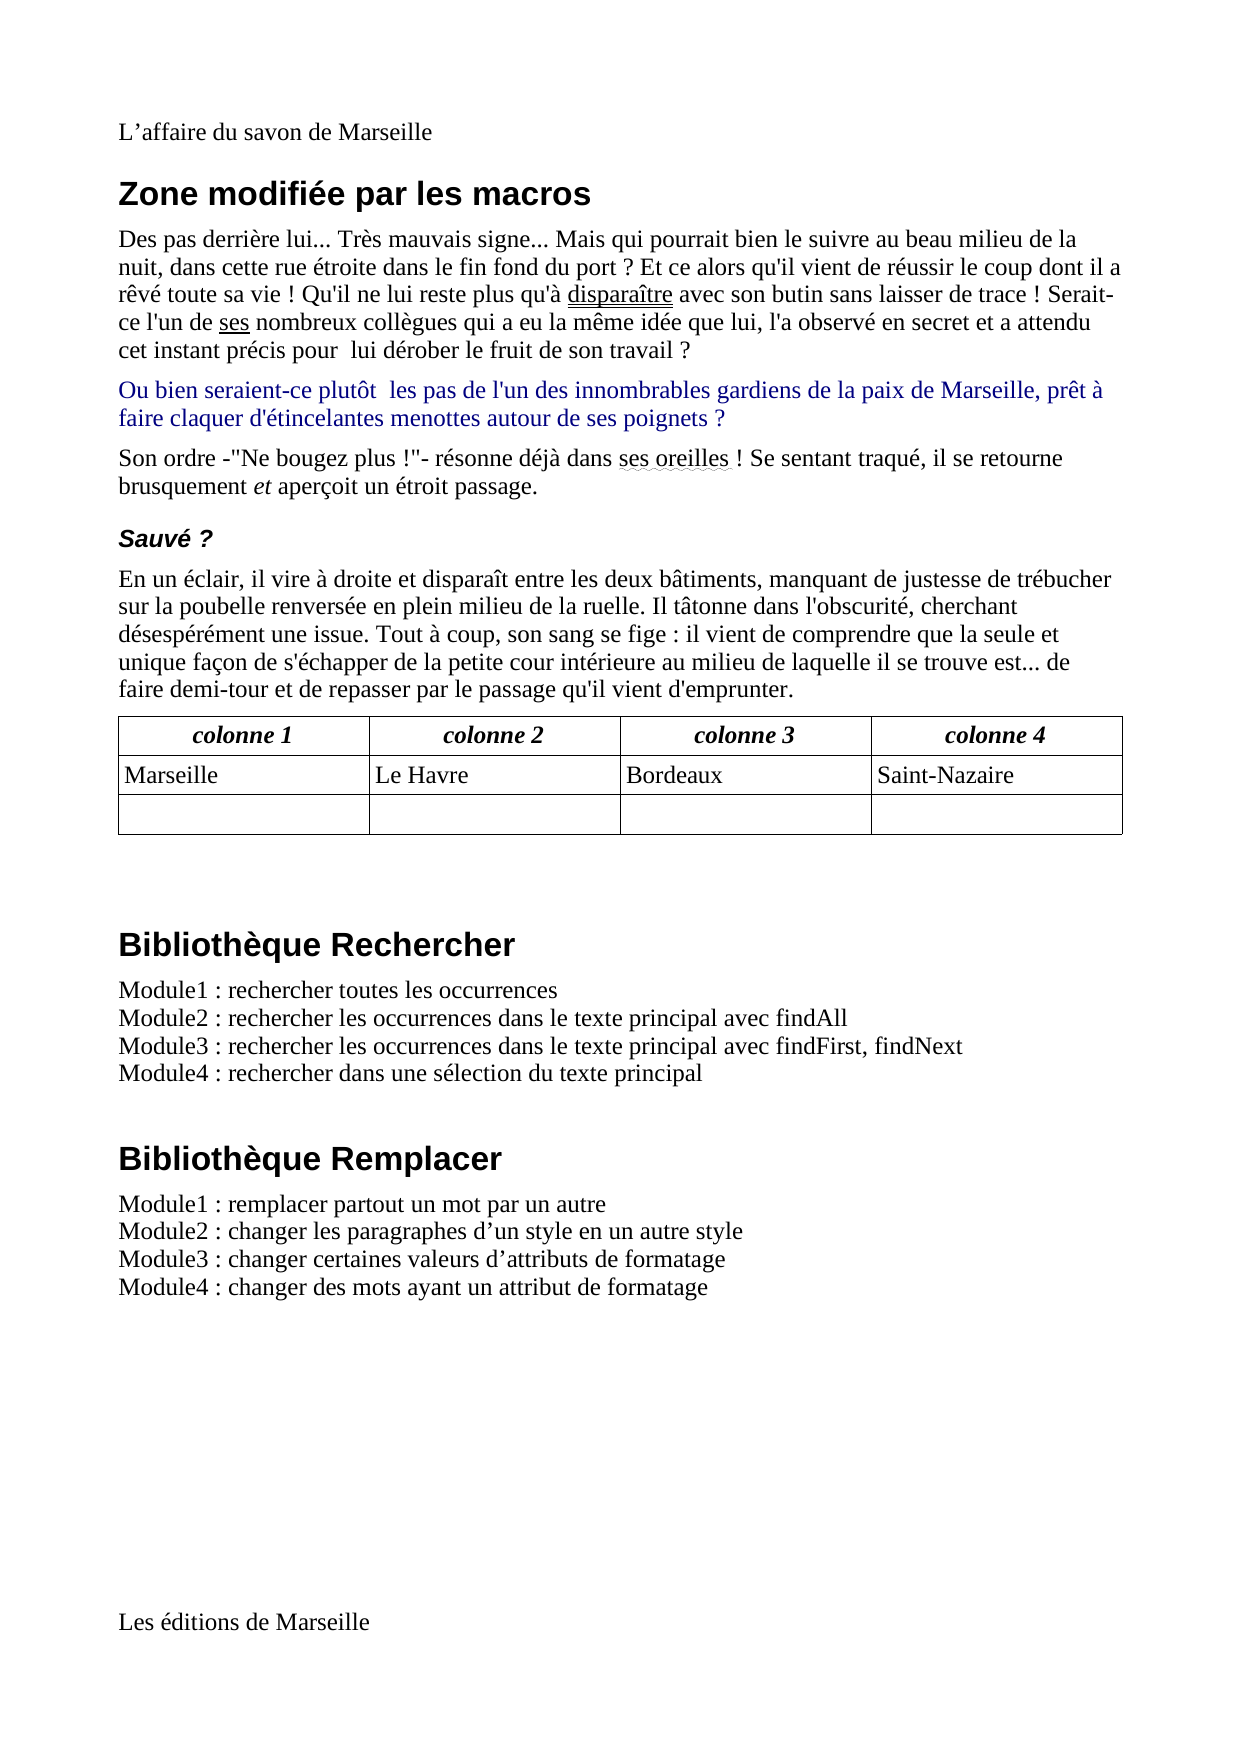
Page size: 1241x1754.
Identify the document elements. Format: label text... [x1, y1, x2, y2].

text Module3 : changer certaines valeurs d’attributs de formatage [118, 1245, 1122, 1273]
table_cell Le Havre [370, 756, 620, 794]
text Des pas derrière lui... Très mauvais signe... Mais qui pourrait bien le suivre au beau milieu de la nuit, dans cette rue étroite dans le fin fond du port ? Et ce alors qu'il vient de réussir le coup dont il a rêvé toute sa vie ! Qu'il ne lui reste plus qu'à disparaître avec son butin sans laisser de trace ! Serait-ce l'un de ses nombreux collègues qui a eu la même idée que lui, l'a observé en secret et a attendu cet instant précis pour lui dérober le fruit de son travail ? [118, 225, 1122, 364]
table_cell [621, 795, 871, 834]
text Module4 : rechercher dans une sélection du texte principal [118, 1059, 1122, 1087]
table_cell [370, 795, 620, 834]
table_cell Bordeaux [621, 756, 871, 794]
text Module1 : remplacer partout un mot par un autre [118, 1190, 1122, 1217]
subtitle Sauvé ? [118, 524, 1122, 552]
table_cell [872, 795, 1122, 834]
subtitle Bibliothèque Remplacer [118, 1140, 1122, 1177]
text Module2 : rechercher les occurrences dans le texte principal avec findAll [118, 1004, 1122, 1032]
text Son ordre -"Ne bougez plus !"- résonne déjà dans ses oreilles ! Se sentant traqué, il se retourne brusquement et aperçoit un étroit passage. [118, 444, 1122, 499]
table_header colonne 4 [872, 717, 1122, 755]
subtitle Zone modifiée par les macros [118, 175, 1122, 213]
text En un éclair, il vire à droite et disparaît entre les deux bâtiments, manquant de justesse de trébucher sur la poubelle renversée en plein milieu de la ruelle. Il tâtonne dans l'obscurité, cherchant désespérément une issue. Tout à coup, son sang se fige : il vient de comprendre que la seule et unique façon de s'échapper de la petite cour intérieure au milieu de laquelle il se trouve est... de faire demi-tour et de repasser par le passage qu'il vient d'emprunter. [118, 565, 1122, 703]
table_cell Marseille [119, 756, 369, 794]
text Ou bien seraient-ce plutôt les pas de l'un des innombrables gardiens de la paix de Marseille, prêt à faire claquer d'étincelantes menottes autour de ses poignets ? [118, 376, 1122, 432]
subtitle Bibliothèque Rechercher [118, 927, 1122, 964]
text Module2 : changer les paragraphes d’un style en un autre style [118, 1217, 1122, 1245]
table_cell [119, 795, 369, 834]
table_cell Saint-Nazaire [872, 756, 1122, 794]
text Module1 : rechercher toutes les occurrences [118, 976, 1122, 1004]
table_header colonne 1 [119, 717, 369, 755]
text Module4 : changer des mots ayant un attribut de formatage [118, 1273, 1122, 1301]
table_header colonne 3 [621, 717, 871, 755]
text Module3 : rechercher les occurrences dans le texte principal avec findFirst, findNext [118, 1032, 1122, 1059]
table_header colonne 2 [370, 717, 620, 755]
